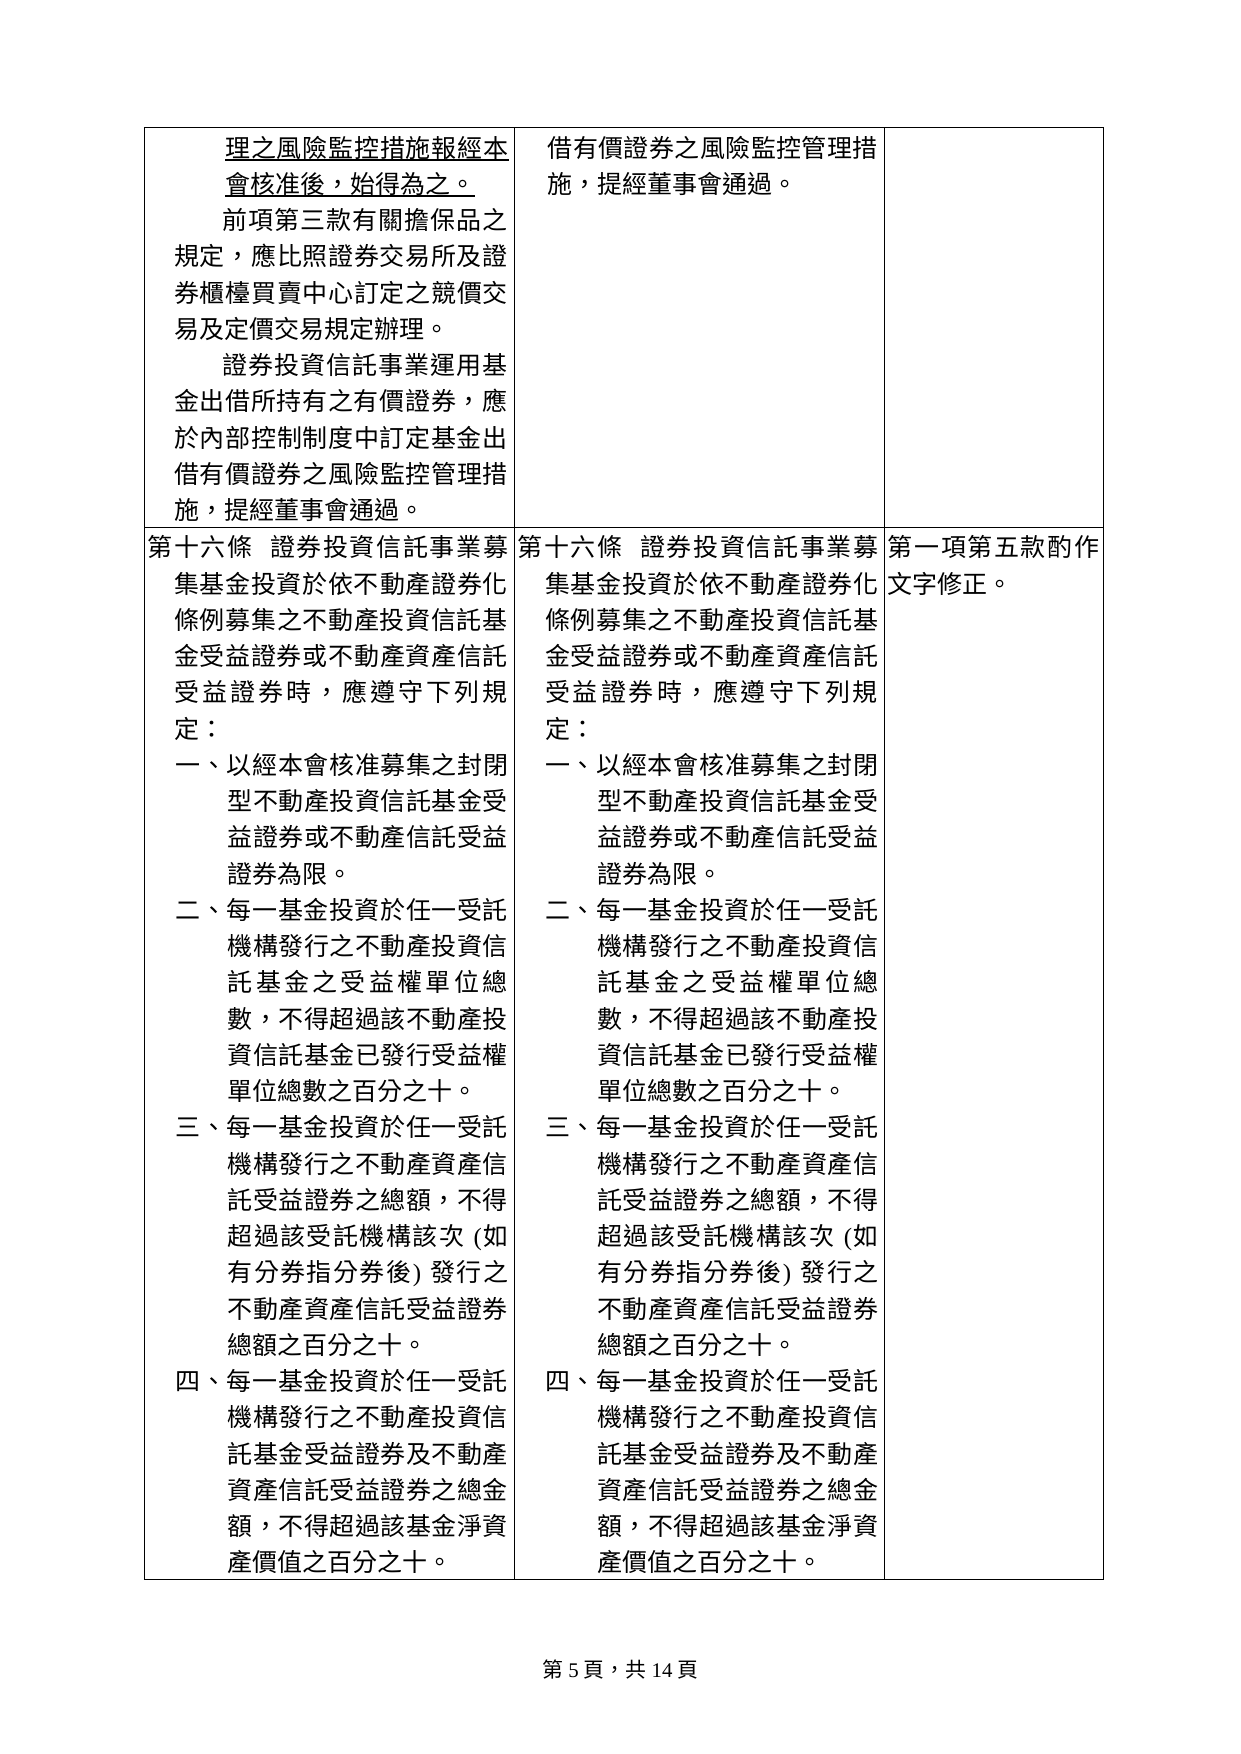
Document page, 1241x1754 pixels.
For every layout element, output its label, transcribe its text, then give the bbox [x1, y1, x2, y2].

table_cell 第一項第五款酌作文字修正。 [885, 528, 1103, 1579]
table_cell 第十六條 證券投資信託事業募集基金投資於依不動產證券化條例募集之不動產投資信託基金受益證券或不動產資產信託受益證券時，應遵守下列規定： 一、以經本會核准募集之封閉型不動產投資信託基金受益證券或不動產信託受益證券為限。 二、每一基金投資於任一受託機構發行之不動產投資信託基金之受益權單位總數，不得超過該不動產投資信託基金已發行受益權單位總數之百分之十。 三、每一基金投資於任一受託機構發行之不動產資產信託受益證券之總額，不得超過該受託機構該次 (如有分券指分券後) 發行之不動產資產信託受益證券總額之百分之十。 四、每一基金投資於任一受託機構發行之不動產投資信託基金受益證券及不動產資產信託受益證券之總金額，不得超過該基金淨資產價值之百分之十。 [145, 528, 514, 1579]
table_cell [885, 128, 1103, 527]
table_cell 理之風險監控措施報經本會核准後，始得為之。 前項第三款有關擔保品之規定，應比照證券交易所及證券櫃檯買賣中心訂定之競價交易及定價交易規定辦理。 證券投資信託事業運用基金出借所持有之有價證券，應於內部控制制度中訂定基金出借有價證券之風險監控管理措施，提經董事會通過。 [145, 128, 514, 527]
table_cell 借有價證券之風險監控管理措施，提經董事會通過。 [515, 128, 884, 527]
table_cell 第十六條 證券投資信託事業募集基金投資於依不動產證券化條例募集之不動產投資信託基金受益證券或不動產資產信託受益證券時，應遵守下列規定： 一、以經本會核准募集之封閉型不動產投資信託基金受益證券或不動產信託受益證券為限。 二、每一基金投資於任一受託機構發行之不動產投資信託基金之受益權單位總數，不得超過該不動產投資信託基金已發行受益權單位總數之百分之十。 三、每一基金投資於任一受託機構發行之不動產資產信託受益證券之總額，不得超過該受託機構該次 (如有分券指分券後) 發行之不動產資產信託受益證券總額之百分之十。 四、每一基金投資於任一受託機構發行之不動產投資信託基金受益證券及不動產資產信託受益證券之總金額，不得超過該基金淨資產價值之百分之十。 [515, 528, 884, 1579]
